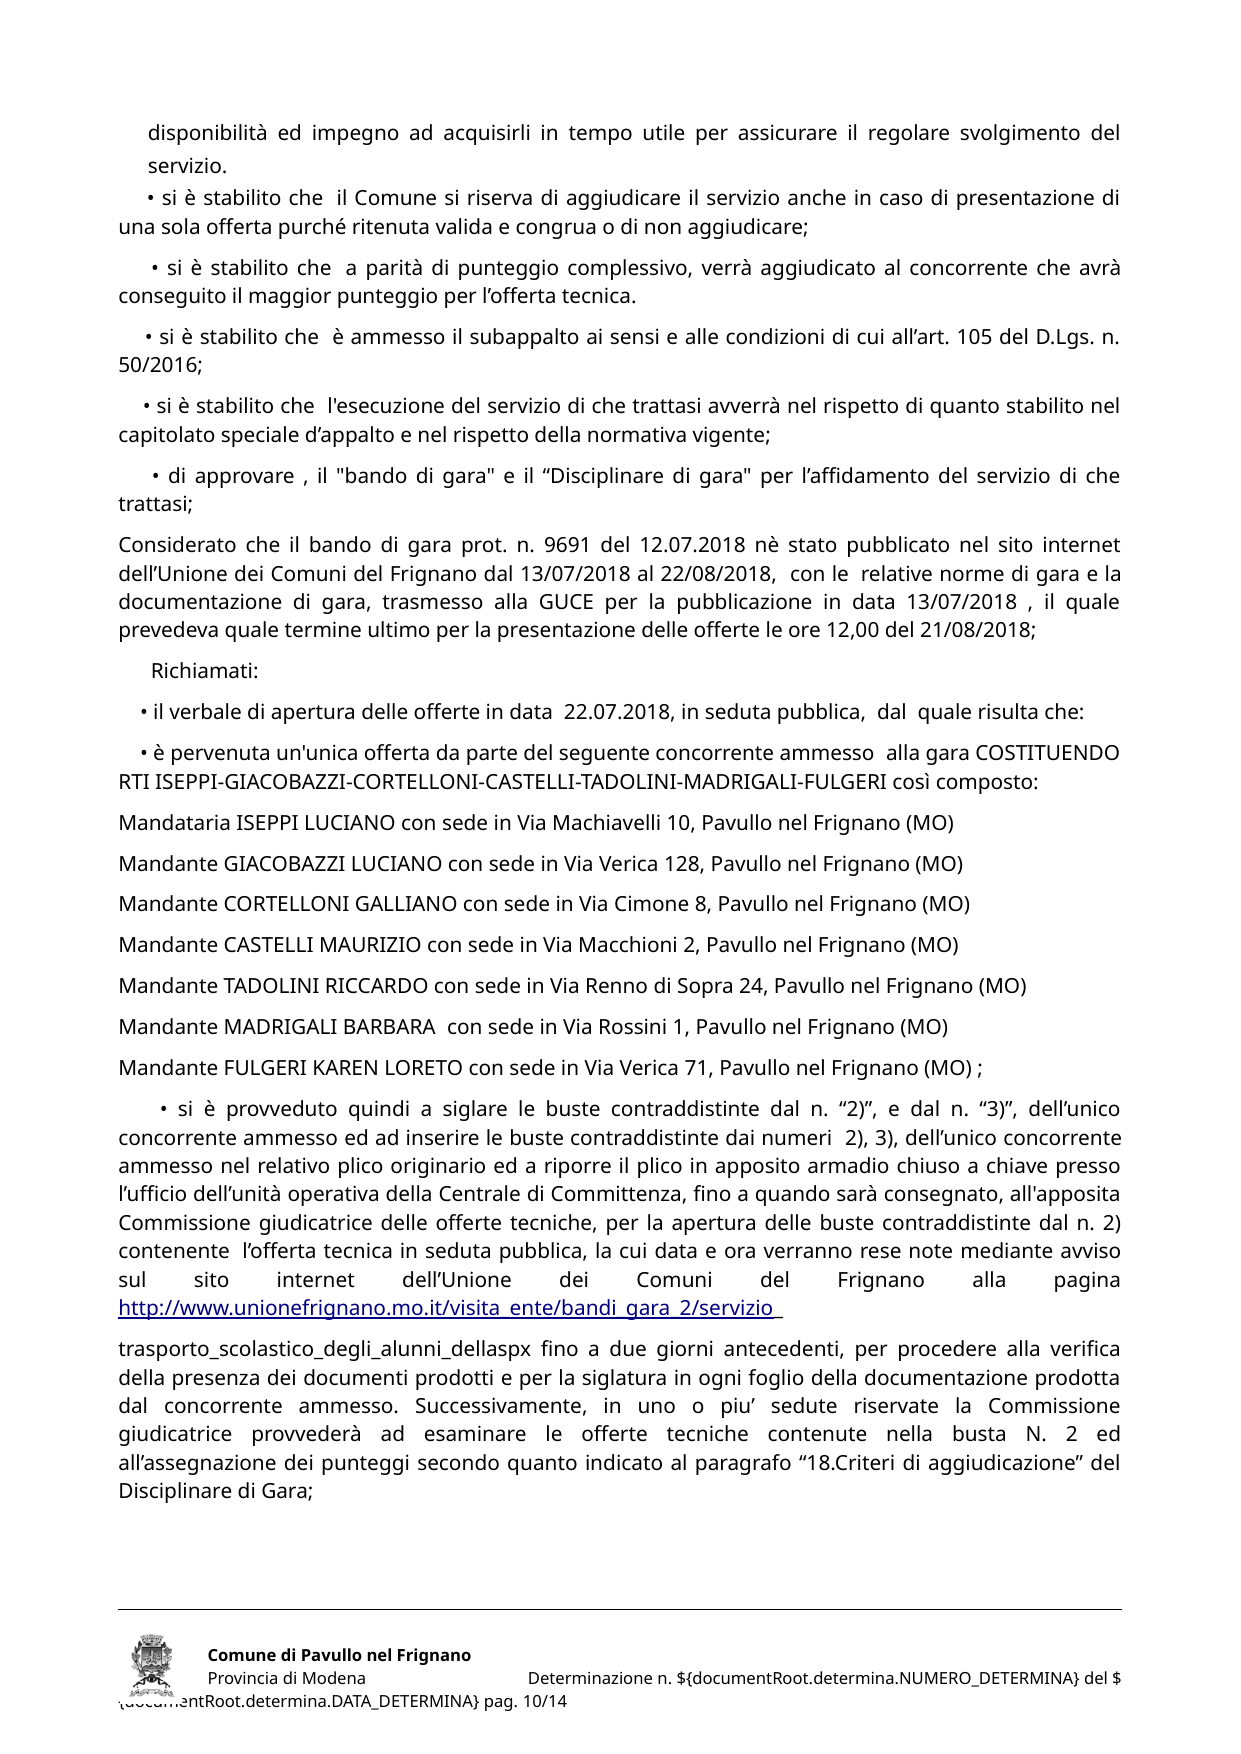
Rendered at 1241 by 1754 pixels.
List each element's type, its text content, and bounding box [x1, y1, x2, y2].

text Mandante GIACOBAZZI LUCIANO con sede in Via Verica 128, Pavullo nel Frignano (MO) [118, 849, 1122, 877]
picture [120, 1631, 183, 1704]
text • di approvare , il "bando di gara" e il “Disciplinare di gara" per l’affidamento del servizio di che trattasi; [118, 461, 1122, 518]
text • è pervenuta un'unica offerta da parte del seguente concorrente ammesso alla gara COSTITUENDO RTI ISEPPI-GIACOBAZZI-CORTELLONI-CASTELLI-TADOLINI-MADRIGALI-FULGERI così composto: [118, 738, 1122, 795]
text • si è stabilito che l'esecuzione del servizio di che trattasi avverrà nel rispetto di quanto stabilito nel capitolato speciale d’appalto e nel rispetto della normativa vigente; [118, 391, 1122, 448]
text Considerato che il bando di gara prot. n. 9691 del 12.07.2018 nè stato pubblicato nel sito internet dell’Unione dei Comuni del Frignano dal 13/07/2018 al 22/08/2018, con le relative norme di gara e la documentazione di gara, trasmesso alla GUCE per la pubblicazione in data 13/07/2018 , il quale prevedeva quale termine ultimo per la presentazione delle offerte le ore 12,00 del 21/08/2018; [118, 530, 1122, 644]
text Richiamati: [118, 656, 1122, 685]
list disponibilità ed impegno ad acquisirli in tempo utile per assicurare il regolare svolgimento del servizio. [118, 118, 1122, 179]
text • si è provveduto quindi a siglare le buste contraddistinte dal n. “2)”, e dal n. “3)”, dell’unico concorrente ammesso ed ad inserire le buste contraddistinte dai numeri 2), 3), dell’unico concorrente ammesso nel relativo plico originario ed a riporre il plico in apposito armadio chiuso a chiave presso l’ufficio dell’unità operativa della Centrale di Committenza, fino a quando sarà consegnato, all'apposita Commissione giudicatrice delle offerte tecniche, per la apertura delle buste contraddistinte dal n. 2) contenente l’offerta tecnica in seduta pubblica, la cui data e ora verranno rese note mediante avviso sul sito internet dell’Unione dei Comuni del Frignano alla pagina http://www.unionefrignano.mo.it/visita_ente/bandi_gara_2/servizio_ [118, 1094, 1122, 1322]
text Mandante CASTELLI MAURIZIO con sede in Via Macchioni 2, Pavullo nel Frignano (MO) [118, 931, 1122, 959]
text • si è stabilito che è ammesso il subappalto ai sensi e alle condizioni di cui all’art. 105 del D.Lgs. n. 50/2016; [118, 322, 1122, 379]
text Mandante CORTELLONI GALLIANO con sede in Via Cimone 8, Pavullo nel Frignano (MO) [118, 889, 1122, 918]
text • si è stabilito che il Comune si riserva di aggiudicare il servizio anche in caso di presentazione di una sola offerta purché ritenuta valida e congrua o di non aggiudicare; [118, 183, 1122, 240]
text • il verbale di apertura delle offerte in data 22.07.2018, in seduta pubblica, dal quale risulta che: [118, 697, 1122, 726]
text trasporto_scolastico_degli_alunni_dellaspx fino a due giorni antecedenti, per procedere alla verifica della presenza dei documenti prodotti e per la siglatura in ogni foglio della documentazione prodotta dal concorrente ammesso. Successivamente, in uno o piu’ sedute riservate la Commissione giudicatrice provvederà ad esaminare le offerte tecniche contenute nella busta N. 2 ed all’assegnazione dei punteggi secondo quanto indicato al paragrafo “18.Criteri di aggiudicazione” del Disciplinare di Gara; [118, 1334, 1122, 1505]
text • si è stabilito che a parità di punteggio complessivo, verrà aggiudicato al concorrente che avrà conseguito il maggior punteggio per l’offerta tecnica. [118, 253, 1122, 309]
text Mandante FULGERI KAREN LORETO con sede in Via Verica 71, Pavullo nel Frignano (MO) ; [118, 1053, 1122, 1082]
text Mandante MADRIGALI BARBARA con sede in Via Rossini 1, Pavullo nel Frignano (MO) [118, 1012, 1122, 1041]
text Mandataria ISEPPI LUCIANO con sede in Via Machiavelli 10, Pavullo nel Frignano (MO) [118, 808, 1122, 836]
text Mandante TADOLINI RICCARDO con sede in Via Renno di Sopra 24, Pavullo nel Frignano (MO) [118, 971, 1122, 1000]
